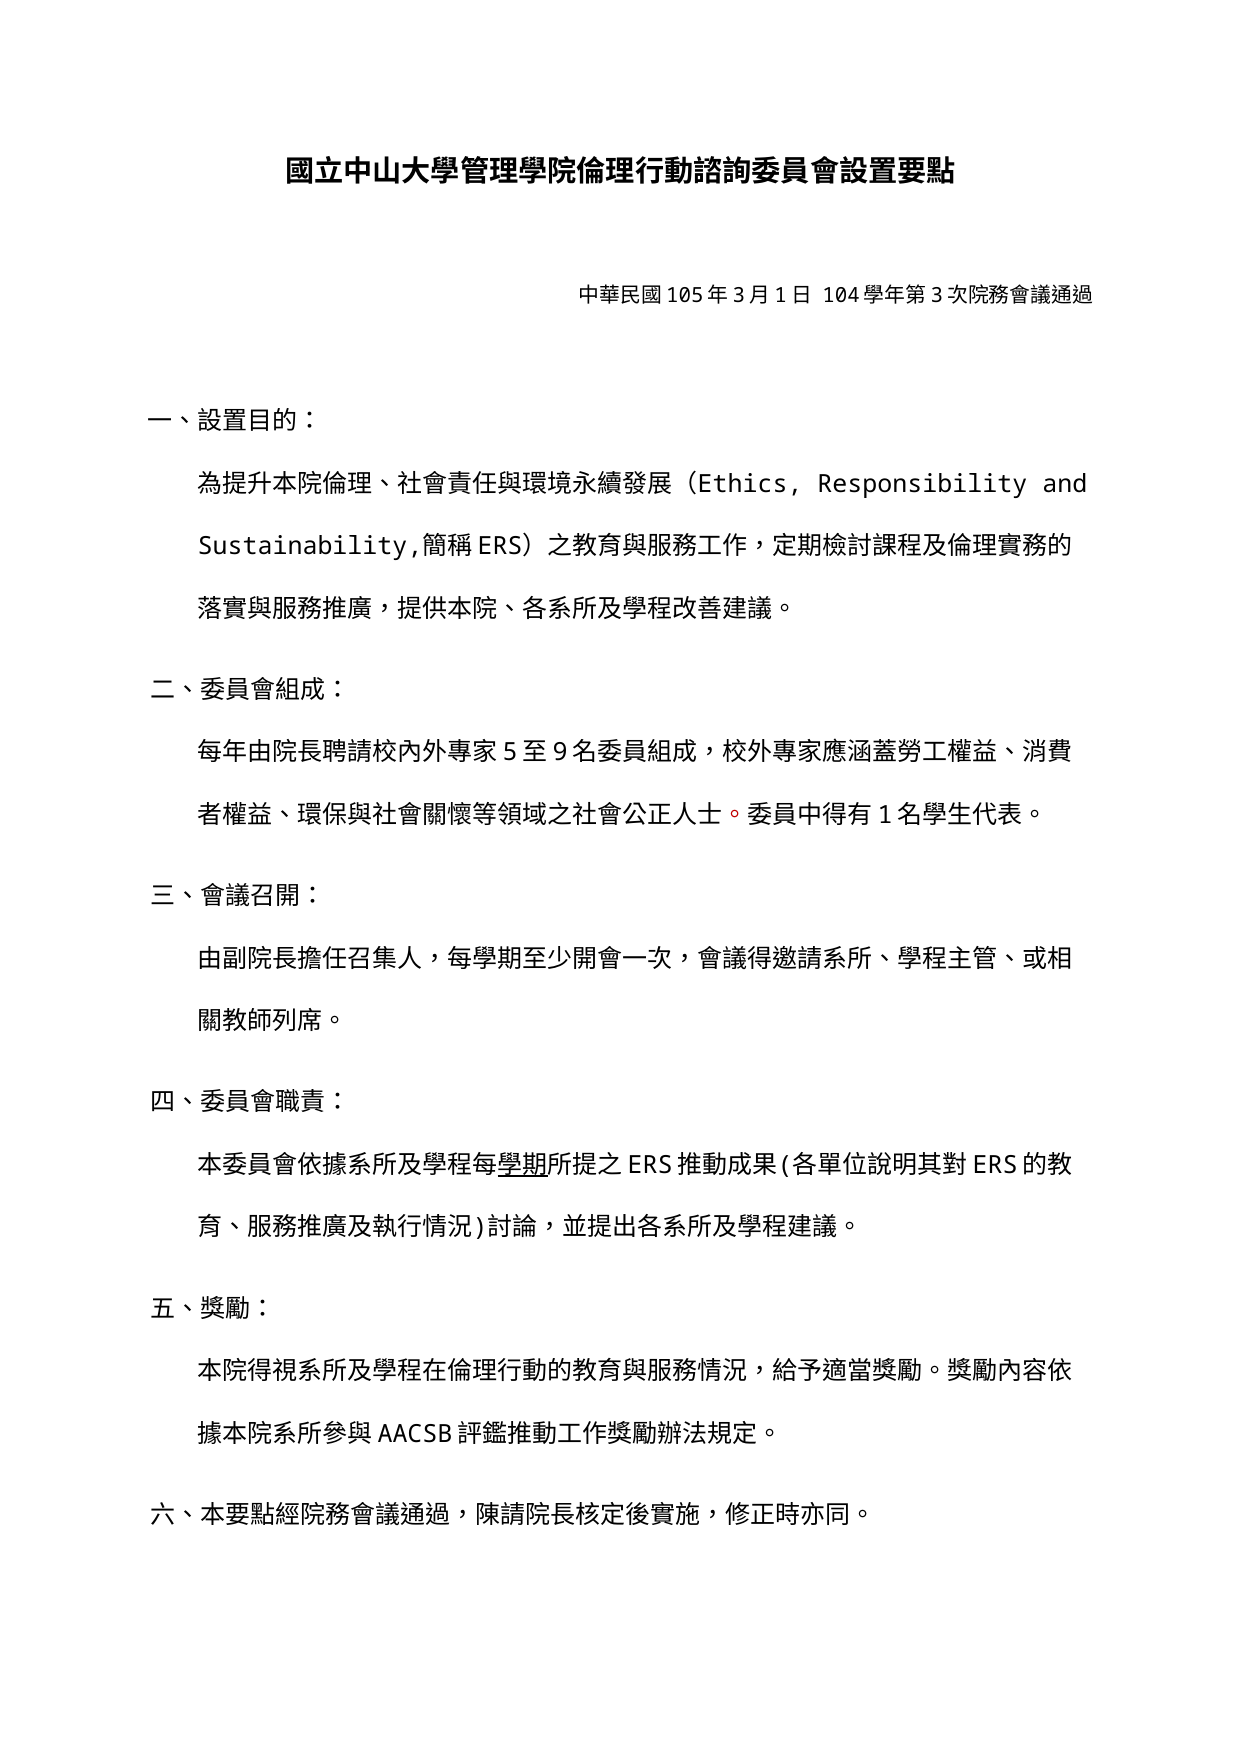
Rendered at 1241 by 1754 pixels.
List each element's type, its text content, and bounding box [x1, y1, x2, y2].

text 本委員會依據系所及學程每學期所提之ERS推動成果(各單位說明其對ERS的教育、服務推廣及執行情況)討論，並提出各系所及學程建議。 [197, 1121, 1093, 1246]
text 五、獎勵： [150, 1264, 1093, 1327]
text 國立中山大學管理學院倫理行動諮詢委員會設置要點 [148, 127, 1093, 189]
text 本院得視系所及學程在倫理行動的教育與服務情況，給予適當獎勵。獎勵內容依據本院系所參與AACSB評鑑推動工作獎勵辦法規定。 [197, 1327, 1093, 1452]
text 每年由院長聘請校內外專家5至9名委員組成，校外專家應涵蓋勞工權益、消費者權益、環保與社會關懷等領域之社會公正人士。委員中得有1名學生代表。 [197, 708, 1093, 833]
text 一、設置目的： [148, 377, 1093, 439]
text 中華民國105年3月1日 104學年第3次院務會議通過 [148, 252, 1093, 314]
text 由副院長擔任召集人，每學期至少開會一次，會議得邀請系所、學程主管、或相關教師列席。 [197, 914, 1093, 1039]
text 三、會議召開： [150, 852, 1093, 914]
text 四、委員會職責： [150, 1058, 1093, 1121]
text 為提升本院倫理、社會責任與環境永續發展（Ethics, Responsibility and Sustainability,簡稱ERS）之教育與服務工作，定期檢討課程及倫理實務的落實與服務推廣，提供本院、各系所及學程改善建議。 [197, 439, 1093, 627]
text 六、本要點經院務會議通過，陳請院長核定後實施，修正時亦同。 [150, 1471, 1093, 1533]
text 二、委員會組成： [150, 646, 1093, 708]
